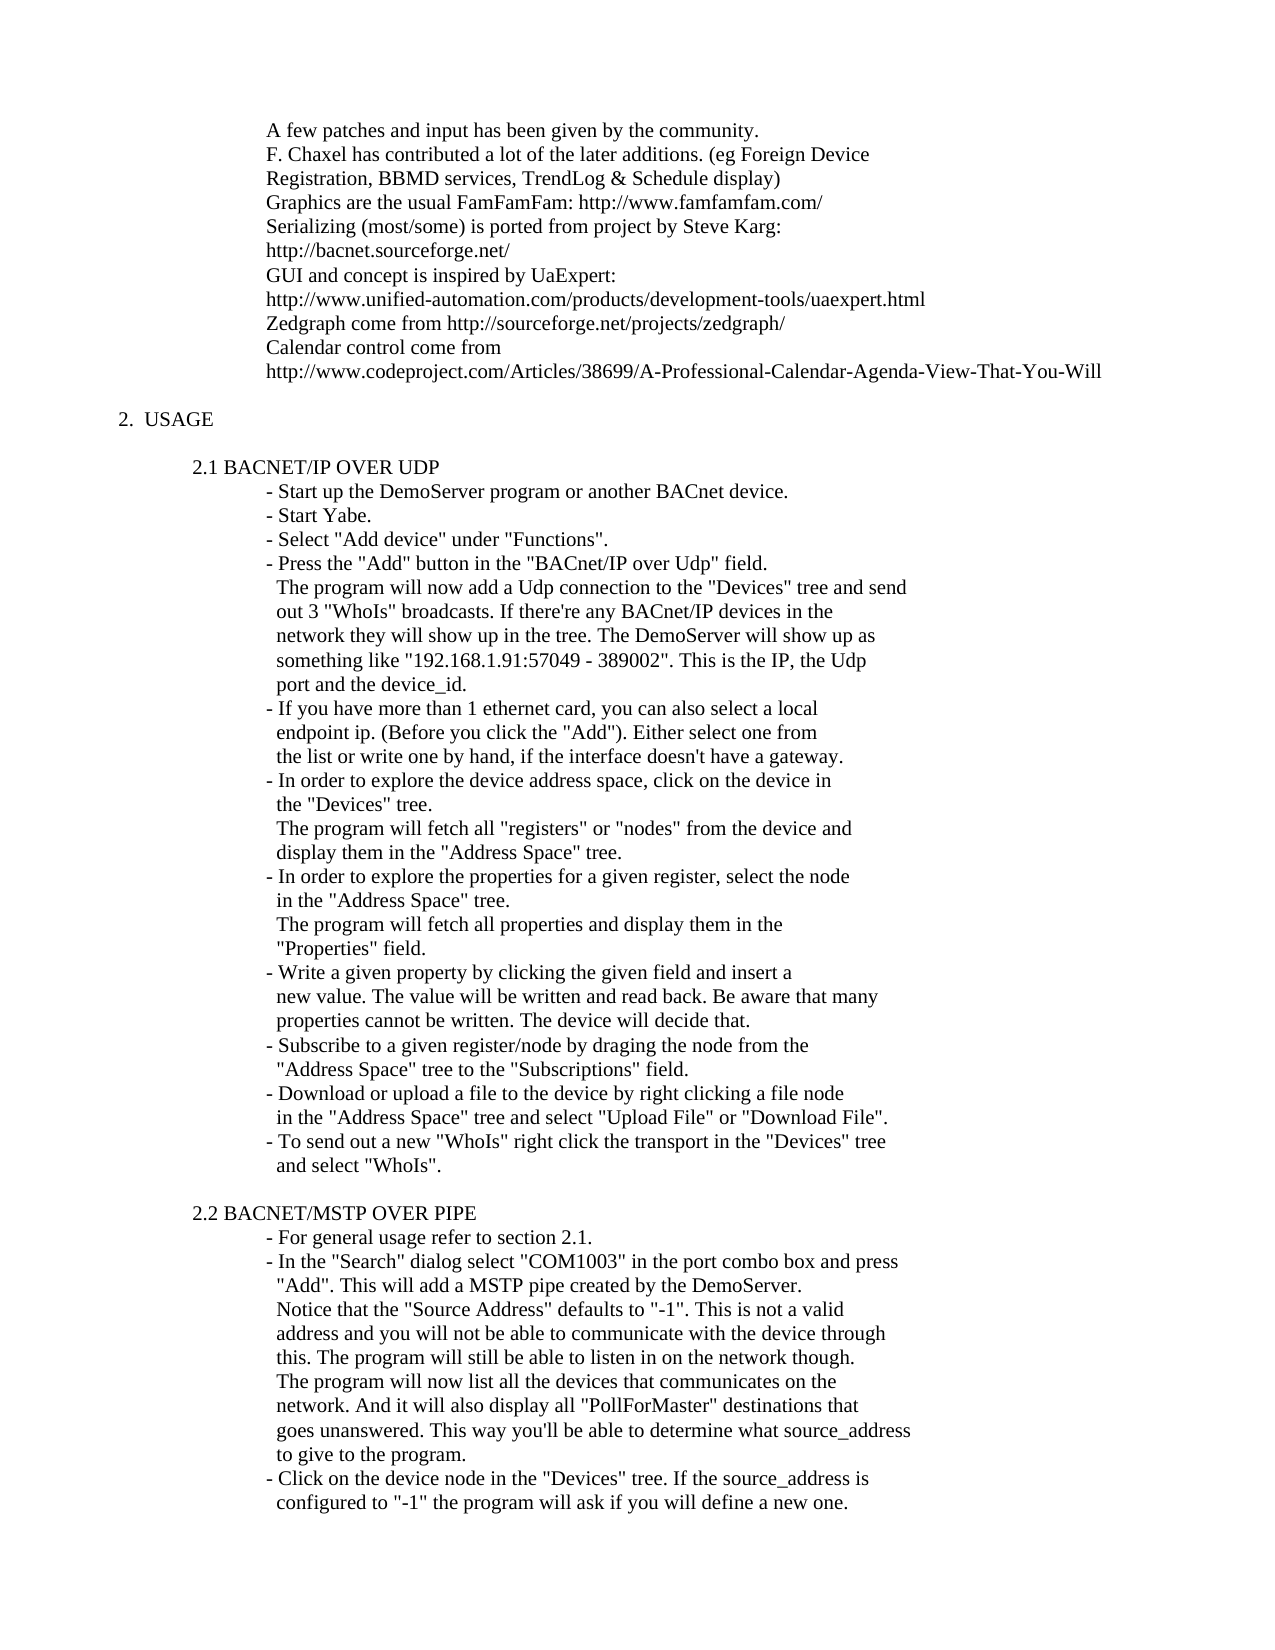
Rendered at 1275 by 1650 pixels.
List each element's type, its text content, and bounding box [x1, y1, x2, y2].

text - If you have more than 1 ethernet card, you can also select a local [118, 696, 1157, 720]
text goes unanswered. This way you'll be able to determine what source_address [118, 1417, 1157, 1442]
text The program will fetch all properties and display them in the [118, 912, 1157, 936]
text network. And it will also display all "PollForMaster" destinations that [118, 1393, 1157, 1417]
text http://www.codeproject.com/Articles/38699/A-Professional-Calendar-Agenda-View-That-You-Will [118, 359, 1157, 383]
text 2.1 BACNET/IP OVER UDP [118, 455, 1157, 479]
text this. The program will still be able to listen in on the network though. [118, 1345, 1157, 1369]
text - In the "Search" dialog select "COM1003" in the port combo box and press [118, 1249, 1157, 1273]
text properties cannot be written. The device will decide that. [118, 1008, 1157, 1032]
text The program will fetch all "registers" or "nodes" from the device and [118, 816, 1157, 840]
text endpoint ip. (Before you click the "Add"). Either select one from [118, 720, 1157, 744]
text http://www.unified-automation.com/products/development-tools/uaexpert.html [118, 287, 1157, 311]
text - In order to explore the device address space, click on the device in [118, 768, 1157, 792]
text in the "Address Space" tree and select "Upload File" or "Download File". [118, 1105, 1157, 1129]
text in the "Address Space" tree. [118, 888, 1157, 912]
text Graphics are the usual FamFamFam: http://www.famfamfam.com/ [118, 190, 1157, 214]
text display them in the "Address Space" tree. [118, 840, 1157, 864]
text The program will now list all the devices that communicates on the [118, 1369, 1157, 1393]
text - Write a given property by clicking the given field and insert a [118, 960, 1157, 984]
text and select "WhoIs". [118, 1153, 1157, 1177]
text Calendar control come from [118, 335, 1157, 359]
text - In order to explore the properties for a given register, select the node [118, 864, 1157, 888]
text the "Devices" tree. [118, 792, 1157, 816]
text out 3 "WhoIs" broadcasts. If there're any BACnet/IP devices in the [118, 599, 1157, 623]
text address and you will not be able to communicate with the device through [118, 1321, 1157, 1345]
text - Click on the device node in the "Devices" tree. If the source_address is [118, 1466, 1157, 1490]
text the list or write one by hand, if the interface doesn't have a gateway. [118, 744, 1157, 768]
text network they will show up in the tree. The DemoServer will show up as [118, 623, 1157, 647]
text - Select "Add device" under "Functions". [118, 527, 1157, 551]
text Zedgraph come from http://sourceforge.net/projects/zedgraph/ [118, 311, 1157, 335]
text "Address Space" tree to the "Subscriptions" field. [118, 1057, 1157, 1081]
text - Press the "Add" button in the "BACnet/IP over Udp" field. [118, 551, 1157, 575]
text A few patches and input has been given by the community. [118, 118, 1157, 142]
text "Add". This will add a MSTP pipe created by the DemoServer. [118, 1273, 1157, 1297]
text port and the device_id. [118, 672, 1157, 696]
text - Start Yabe. [118, 503, 1157, 527]
text - Subscribe to a given register/node by draging the node from the [118, 1032, 1157, 1057]
text new value. The value will be written and read back. Be aware that many [118, 984, 1157, 1008]
text http://bacnet.sourceforge.net/ [118, 238, 1157, 262]
text GUI and concept is inspired by UaExpert: [118, 262, 1157, 287]
text - To send out a new "WhoIs" right click the transport in the "Devices" tree [118, 1129, 1157, 1153]
text F. Chaxel has contributed a lot of the later additions. (eg Foreign Device [118, 142, 1157, 166]
text 2. USAGE [118, 407, 1157, 431]
text to give to the program. [118, 1442, 1157, 1466]
text Notice that the "Source Address" defaults to "-1". This is not a valid [118, 1297, 1157, 1321]
text "Properties" field. [118, 936, 1157, 960]
text The program will now add a Udp connection to the "Devices" tree and send [118, 575, 1157, 599]
text - Download or upload a file to the device by right clicking a file node [118, 1081, 1157, 1105]
text - For general usage refer to section 2.1. [118, 1225, 1157, 1249]
text something like "192.168.1.91:57049 - 389002". This is the IP, the Udp [118, 647, 1157, 672]
text Serializing (most/some) is ported from project by Steve Karg: [118, 214, 1157, 238]
text Registration, BBMD services, TrendLog & Schedule display) [118, 166, 1157, 190]
text 2.2 BACNET/MSTP OVER PIPE [118, 1201, 1157, 1225]
text configured to "-1" the program will ask if you will define a new one. [118, 1490, 1157, 1514]
text - Start up the DemoServer program or another BACnet device. [118, 479, 1157, 503]
